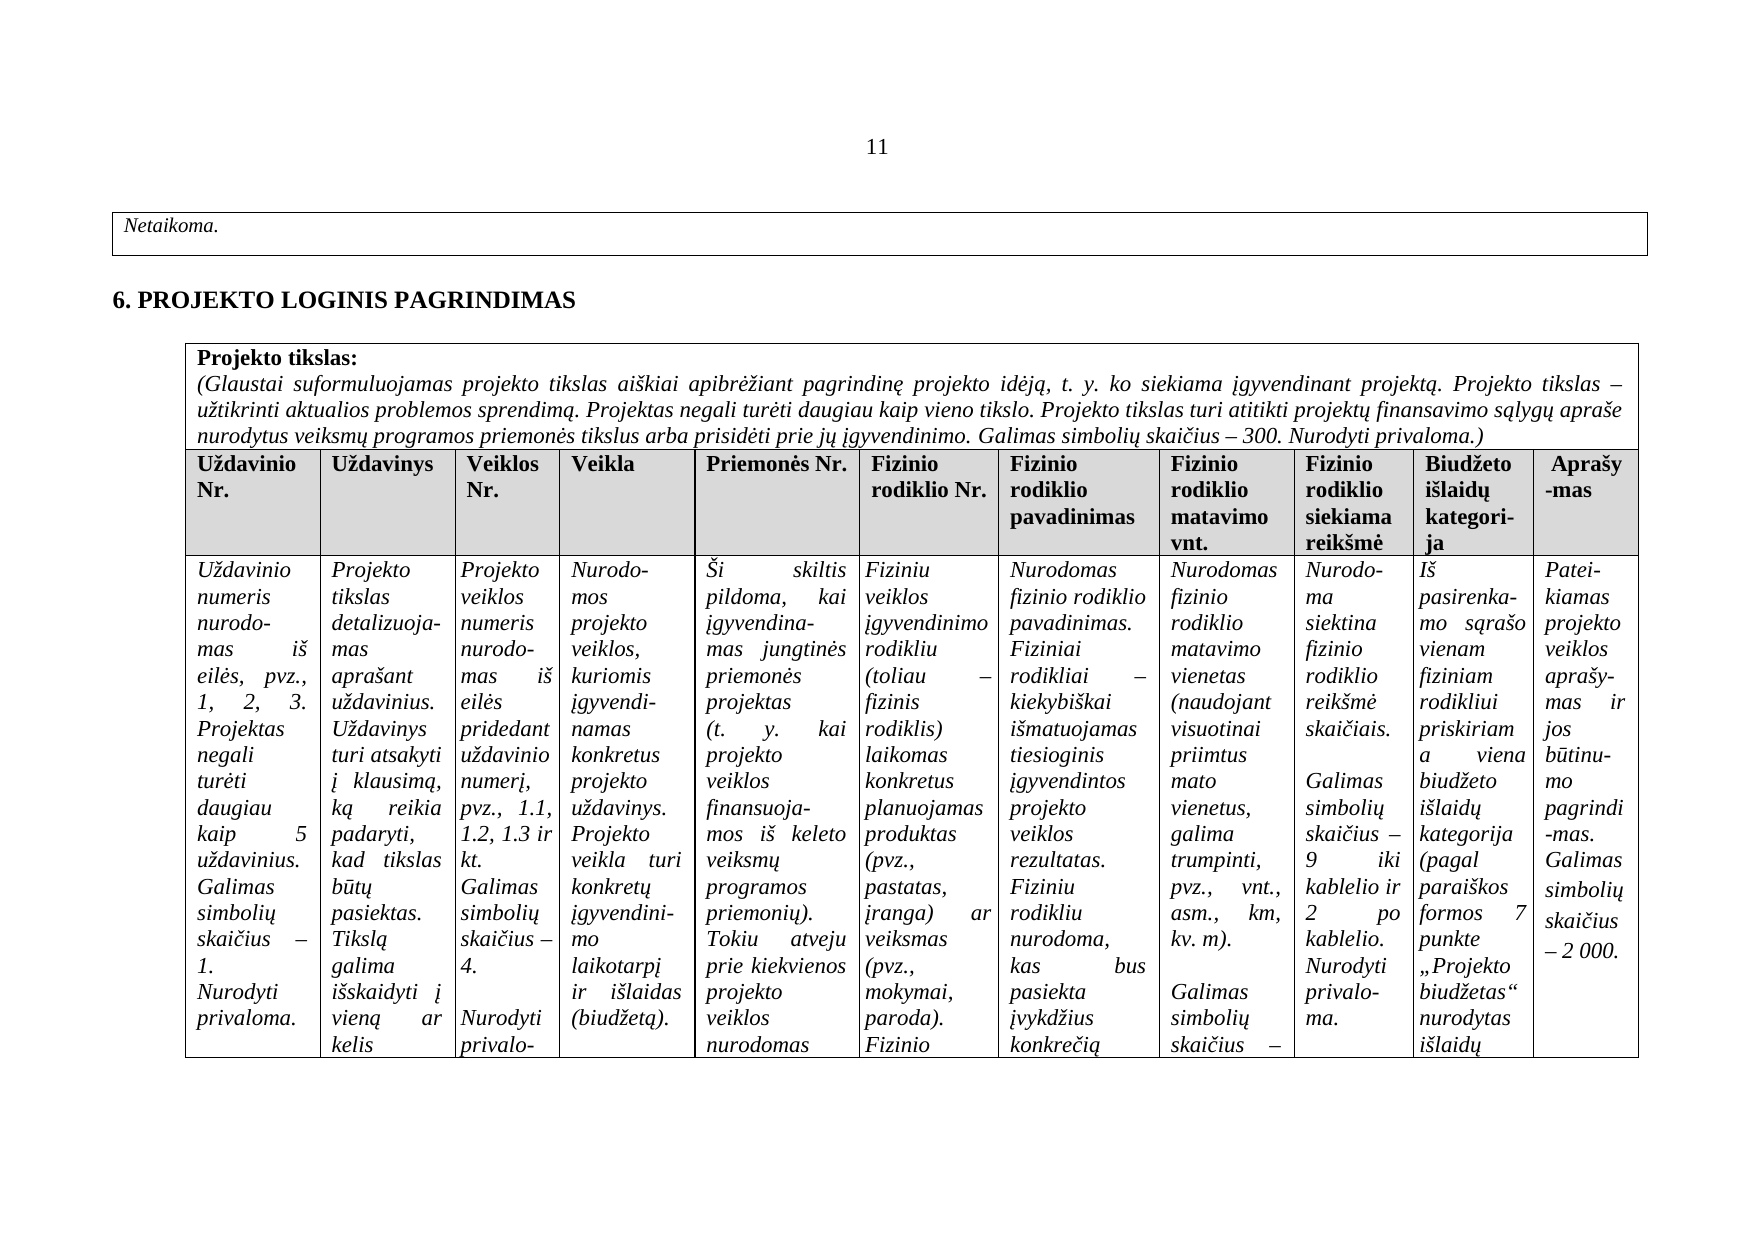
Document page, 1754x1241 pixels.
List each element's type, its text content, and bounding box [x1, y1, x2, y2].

table_cell Fiziniu veiklos įgyvendinimo rodikliu (toliau – fizinis rodiklis) laikomas konkretus planuojamas produktas (pvz., pastatas, įranga) ar veiksmas (pvz., mokymai, paroda). Fizinio [860, 556, 998, 1057]
table_cell Nurodo-mos projekto veiklos, kuriomis įgyvendi-namas konkretus projekto uždavinys. Projekto veikla turi konkretų įgyvendini-mo laikotarpį ir išlaidas (biudžetą). [560, 556, 694, 1057]
table_cell Fizinio rodiklio Nr. [860, 450, 998, 555]
table_cell Nurodomas fizinio rodiklio matavimo vienetas (naudojant visuotinai priimtus mato vienetus, galima trumpinti, pvz., vnt., asm., km, kv. m). Galimas simbolių skaičius – [1160, 556, 1294, 1057]
table_cell Uždavinys [321, 450, 455, 555]
table_cell Priemonės Nr. [696, 450, 859, 555]
table_cell Veikla [560, 450, 694, 555]
table_cell Iš pasirenka-mo sąrašo vienam fiziniam rodikliui priskiriama viena biudžeto išlaidų kategorija (pagal paraiškos formos 7 punkte „Projekto biudžetas“ nurodytas išlaidų [1414, 556, 1533, 1057]
table_cell Ši skiltis pildoma, kai įgyvendina-mas jungtinės priemonės projektas (t. y. kai projekto veiklos finansuoja-mos iš keleto veiksmų programos priemonių). Tokiu atveju prie kiekvienos projekto veiklos nurodomas [696, 556, 859, 1057]
table_cell Fizinio rodiklio pavadinimas [999, 450, 1159, 555]
table_cell Patei-kiamas projekto veiklos aprašy-mas ir jos būtinu-mo pagrindi-mas. Galimas simbolių skaičius – 2 000. [1534, 556, 1638, 1057]
table_cell Projekto tikslas detalizuoja-mas aprašant uždavinius. Uždavinys turi atsakyti į klausimą, ką reikia padaryti, kad tikslas būtų pasiektas. Tikslą galima išskaidyti į vieną ar kelis [321, 556, 455, 1057]
table_cell Veiklos Nr. [456, 450, 559, 555]
table_cell Netaikoma. [113, 213, 1647, 255]
table_cell Projekto veiklos numeris nurodo-mas iš eilės pridedant uždavinio numerį, pvz., 1.1, 1.2, 1.3 ir kt. Galimas simbolių skaičius – 4. Nurodyti privalo- [456, 556, 559, 1057]
table_cell Uždavinio numeris nurodo-mas iš eilės, pvz., 1, 2, 3. Projektas negali turėti daugiau kaip 5 uždavinius. Galimas simbolių skaičius – 1. Nurodyti privaloma. [186, 556, 320, 1057]
text 6. PROJEKTO LOGINIS PAGRINDIMAS [112, 285, 1642, 314]
table_cell Aprašy-mas [1534, 450, 1638, 555]
table_cell Biudžeto išlaidų kategori-ja [1414, 450, 1533, 555]
table_cell Fizinio rodiklio matavimo vnt. [1160, 450, 1294, 555]
table_header Projekto tikslas: (Glaustai suformuluojamas projekto tikslas aiškiai apibrėžiant pagrindinę projekto idėją, t. y. ko siekiama įgyvendinant projektą. Projekto tikslas – užtikrinti aktualios problemos sprendimą. Projektas negali turėti daugiau kaip vieno tikslo. Projekto tikslas turi atitikti projektų finansavimo sąlygų apraše nurodytus veiksmų programos priemonės tikslus arba prisidėti prie jų įgyvendinimo. Galimas simbolių skaičius – 300. Nurodyti privaloma.) [186, 344, 1638, 449]
table_cell Nurodomas fizinio rodiklio pavadinimas. Fiziniai rodikliai – kiekybiškai išmatuojamas tiesioginis įgyvendintos projekto veiklos rezultatas. Fiziniu rodikliu nurodoma, kas bus pasiekta įvykdžius konkrečią [999, 556, 1159, 1057]
table_cell Uždavinio Nr. [186, 450, 320, 555]
table_cell Fizinio rodiklio siekiama reikšmė [1295, 450, 1413, 555]
table_cell Nurodo-ma siektina fizinio rodiklio reikšmė skaičiais. Galimas simbolių skaičius – 9 iki kablelio ir 2 po kablelio. Nurodyti privalo-ma. [1295, 556, 1413, 1057]
